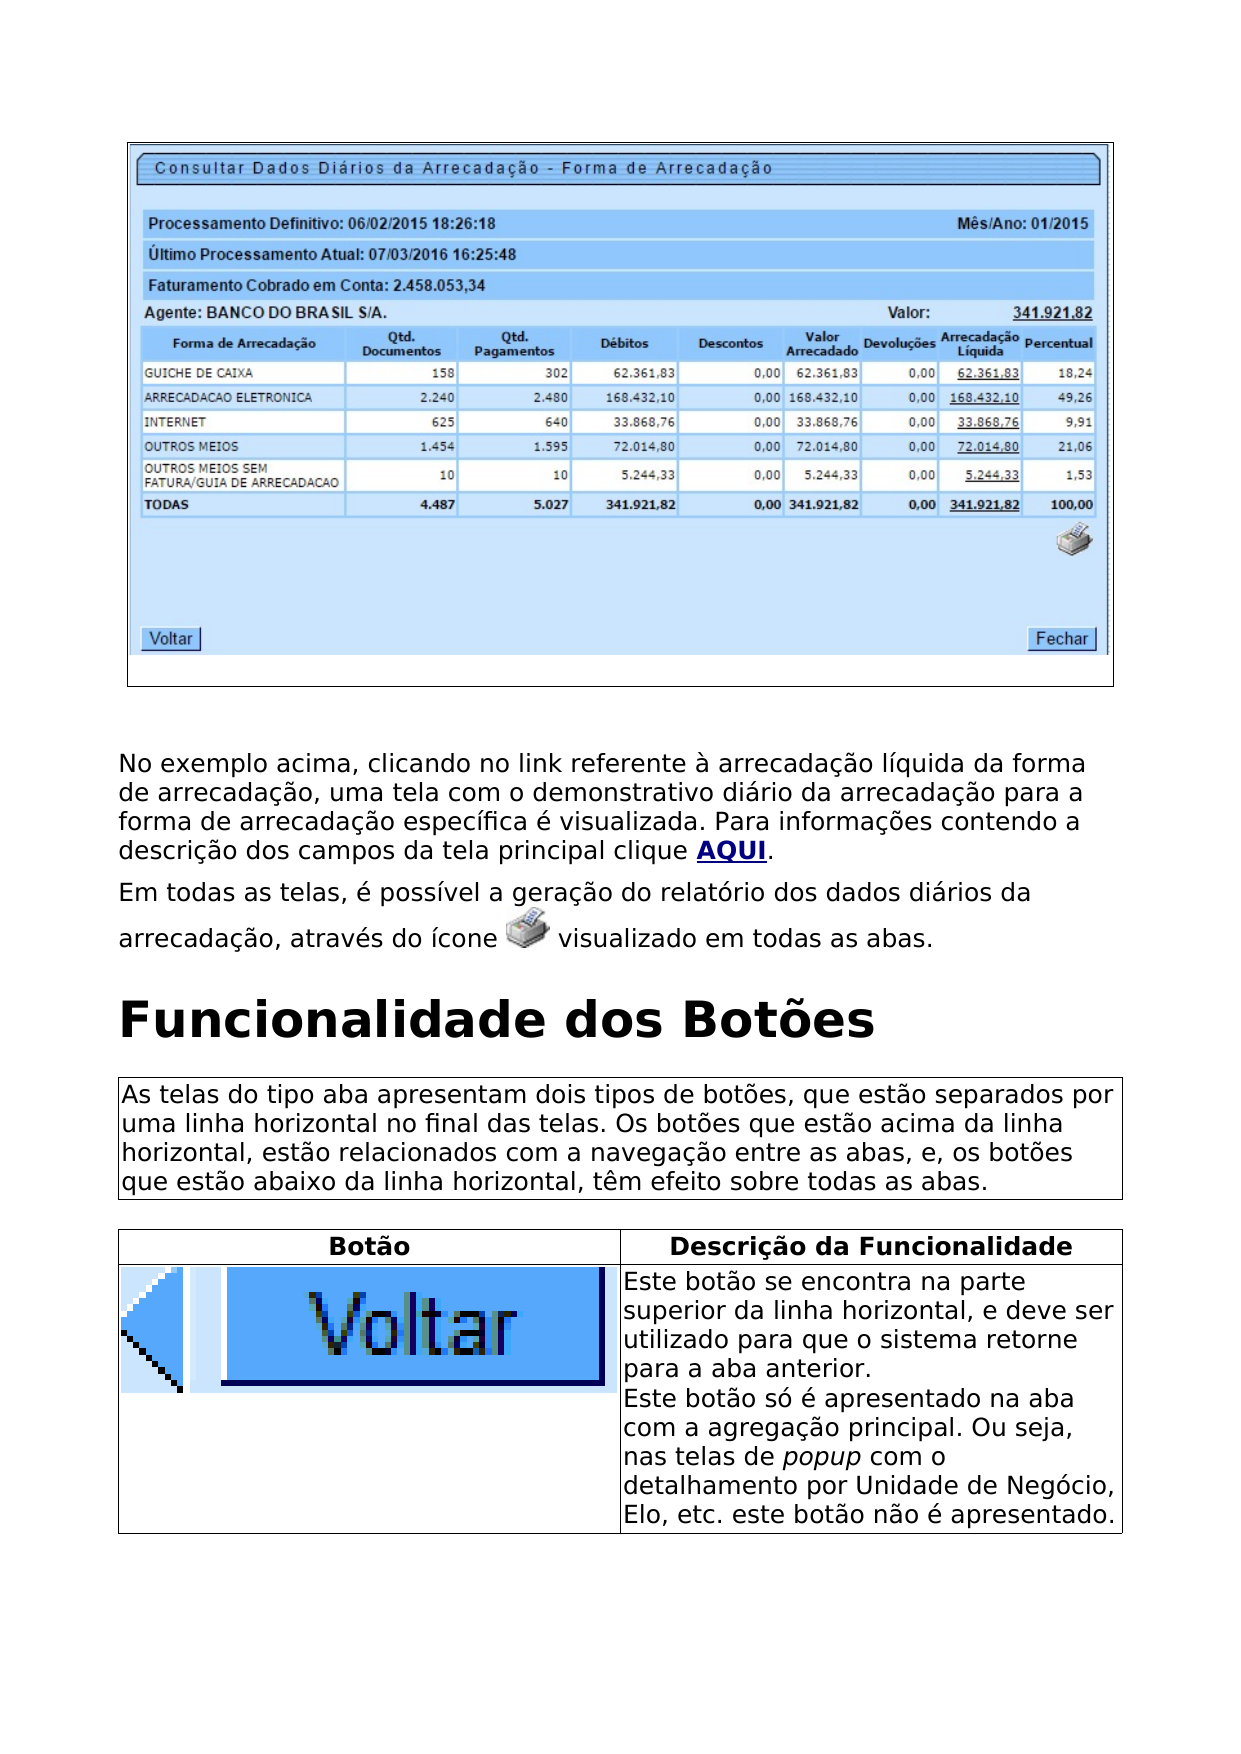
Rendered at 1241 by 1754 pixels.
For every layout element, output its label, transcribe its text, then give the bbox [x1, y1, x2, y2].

picture [506, 907, 550, 948]
subtitle Funcionalidade dos Botões [118, 991, 1122, 1049]
picture [121, 1267, 618, 1393]
table_cell Este botão se encontra na parte superior da linha horizontal, e deve ser utilizado para que o sistema retorne para a aba anterior. Este botão só é apresentado na aba com a agregação principal. Ou seja, nas telas de popup com o detalhamento por Unidade de Negócio, Elo, etc. este botão não é apresentado. [621, 1265, 1122, 1533]
text No exemplo acima, clicando no link referente à arrecadação líquida da forma de arrecadação, uma tela com o demonstrativo diário da arrecadação para a forma de arrecadação específica é visualizada. Para informações contendo a descrição dos campos da tela principal clique AQUI. [118, 749, 1122, 866]
table_header As telas do tipo aba apresentam dois tipos de botões, que estão separados por uma linha horizontal no final das telas. Os botões que estão acima da linha horizontal, estão relacionados com a navegação entre as abas, e, os botões que estão abaixo da linha horizontal, têm efeito sobre todas as abas. [119, 1078, 1122, 1199]
table_cell [119, 1265, 620, 1533]
table_header Botão [119, 1230, 620, 1264]
text Em todas as telas, é possível a geração do relatório dos dados diários da arrecadação, através do ícone visualizado em todas as abas. [118, 878, 1122, 954]
picture [129, 144, 1111, 655]
table_header [128, 143, 1113, 686]
table_header Descrição da Funcionalidade [621, 1230, 1122, 1264]
